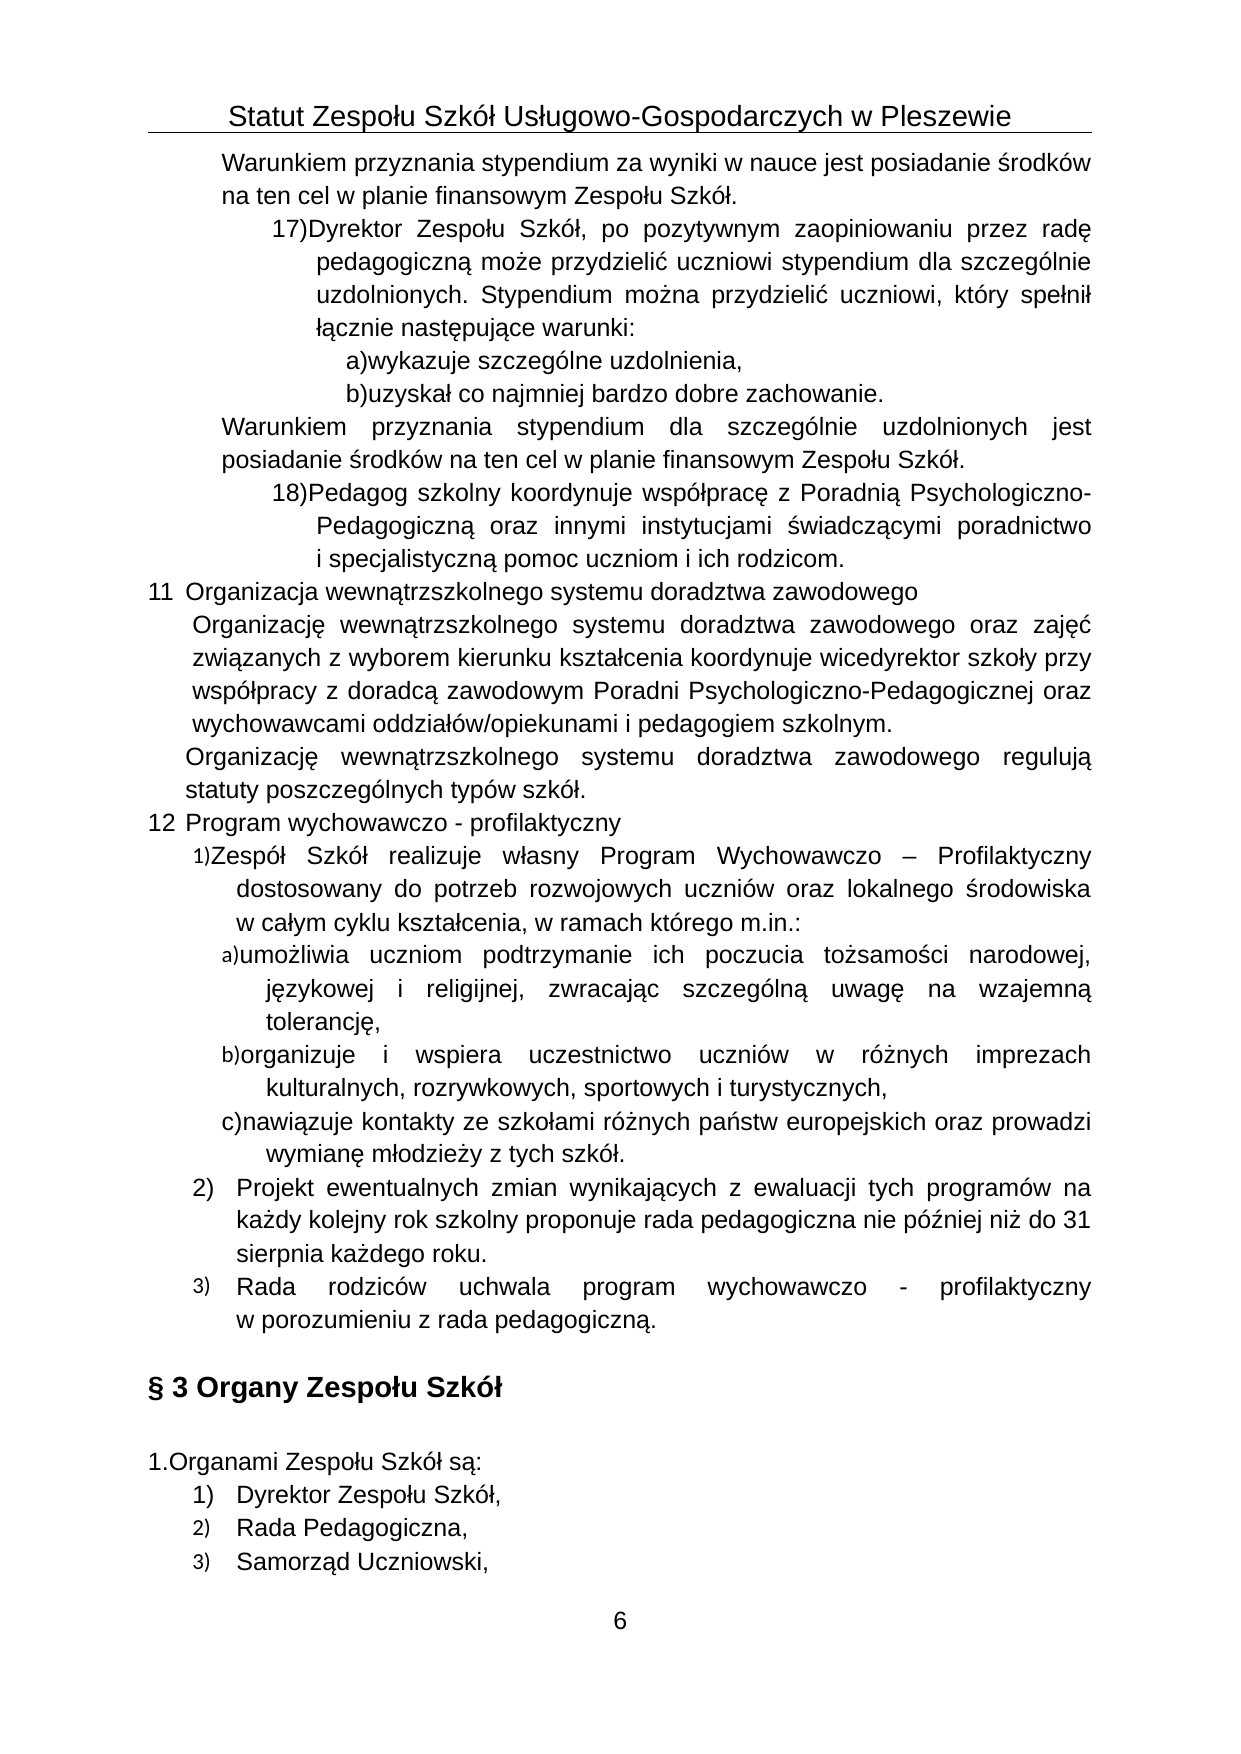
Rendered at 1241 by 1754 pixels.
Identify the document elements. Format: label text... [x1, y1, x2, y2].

list Dyrektor Zespołu Szkół, po pozytywnym zaopiniowaniu przez radę pedagogiczną może przydzielić uczniowi stypendium dla szczególnie uzdolnionych. Stypendium można przydzielić uczniowi, który spełnił łącznie następujące warunki: [177, 214, 1092, 341]
list Program wychowawczo - profilaktyczny [148, 808, 1092, 837]
list uzyskał co najmniej bardzo dobre zachowanie. [192, 379, 1092, 407]
list Dyrektor Zespołu Szkół, [192, 1480, 1092, 1509]
text § 3 Organy Zespołu Szkół [148, 1370, 1092, 1404]
list Organizacja wewnątrzszkolnego systemu doradztwa zawodowego [148, 577, 1092, 606]
list Rada rodziców uchwala program wychowawczo - profilaktyczny w porozumieniu z rada pedagogiczną. [192, 1272, 1092, 1334]
list umożliwia uczniom podtrzymanie ich poczucia tożsamości narodowej, językowej i religijnej, zwracając szczególną uwagę na wzajemną tolerancję, [221, 941, 1092, 1036]
list nawiązuje kontakty ze szkołami różnych państw europejskich oraz prowadzi wymianę młodzieży z tych szkół. [221, 1106, 1092, 1168]
text Organizację wewnątrzszkolnego systemu doradztwa zawodowego oraz zajęć związanych z wyborem kierunku kształcenia koordynuje wicedyrektor szkoły przy współpracy z doradcą zawodowym Poradni Psychologiczno-Pedagogicznej oraz wychowawcami oddziałów/opiekunami i pedagogiem szkolnym. [192, 610, 1092, 738]
list Samorząd Uczniowski, [192, 1547, 1092, 1576]
list organizuje i wspiera uczestnictwo uczniów w różnych imprezach kulturalnych, rozrywkowych, sportowych i turystycznych, [221, 1040, 1092, 1102]
list Warunkiem przyznania stypendium za wyniki w nauce jest posiadanie środków na ten cel w planie finansowym Zespołu Szkół. [221, 148, 1092, 209]
list Rada Pedagogiczna, [192, 1513, 1092, 1542]
list Organami Zespołu Szkół są: [148, 1447, 1092, 1476]
list Projekt ewentualnych zmian wynikających z ewaluacji tych programów na każdy kolejny rok szkolny proponuje rada pedagogiczna nie później niż do 31 sierpnia każdego roku. [192, 1172, 1092, 1267]
text Warunkiem przyznania stypendium dla szczególnie uzdolnionych jest posiadanie środków na ten cel w planie finansowym Zespołu Szkół. [221, 412, 1092, 473]
text Organizację wewnątrzszkolnego systemu doradztwa zawodowego regulują statuty poszczególnych typów szkół. [185, 742, 1092, 804]
list Pedagog szkolny koordynuje współpracę z Poradnią Psychologiczno-Pedagogiczną oraz innymi instytucjami świadczącymi poradnictwo i specjalistyczną pomoc uczniom i ich rodzicom. [177, 478, 1092, 573]
list Zespół Szkół realizuje własny Program Wychowawczo – Profilaktyczny dostosowany do potrzeb rozwojowych uczniów oraz lokalnego środowiska w całym cyklu kształcenia, w ramach którego m.in.: [192, 841, 1092, 936]
list wykazuje szczególne uzdolnienia, [192, 346, 1092, 374]
